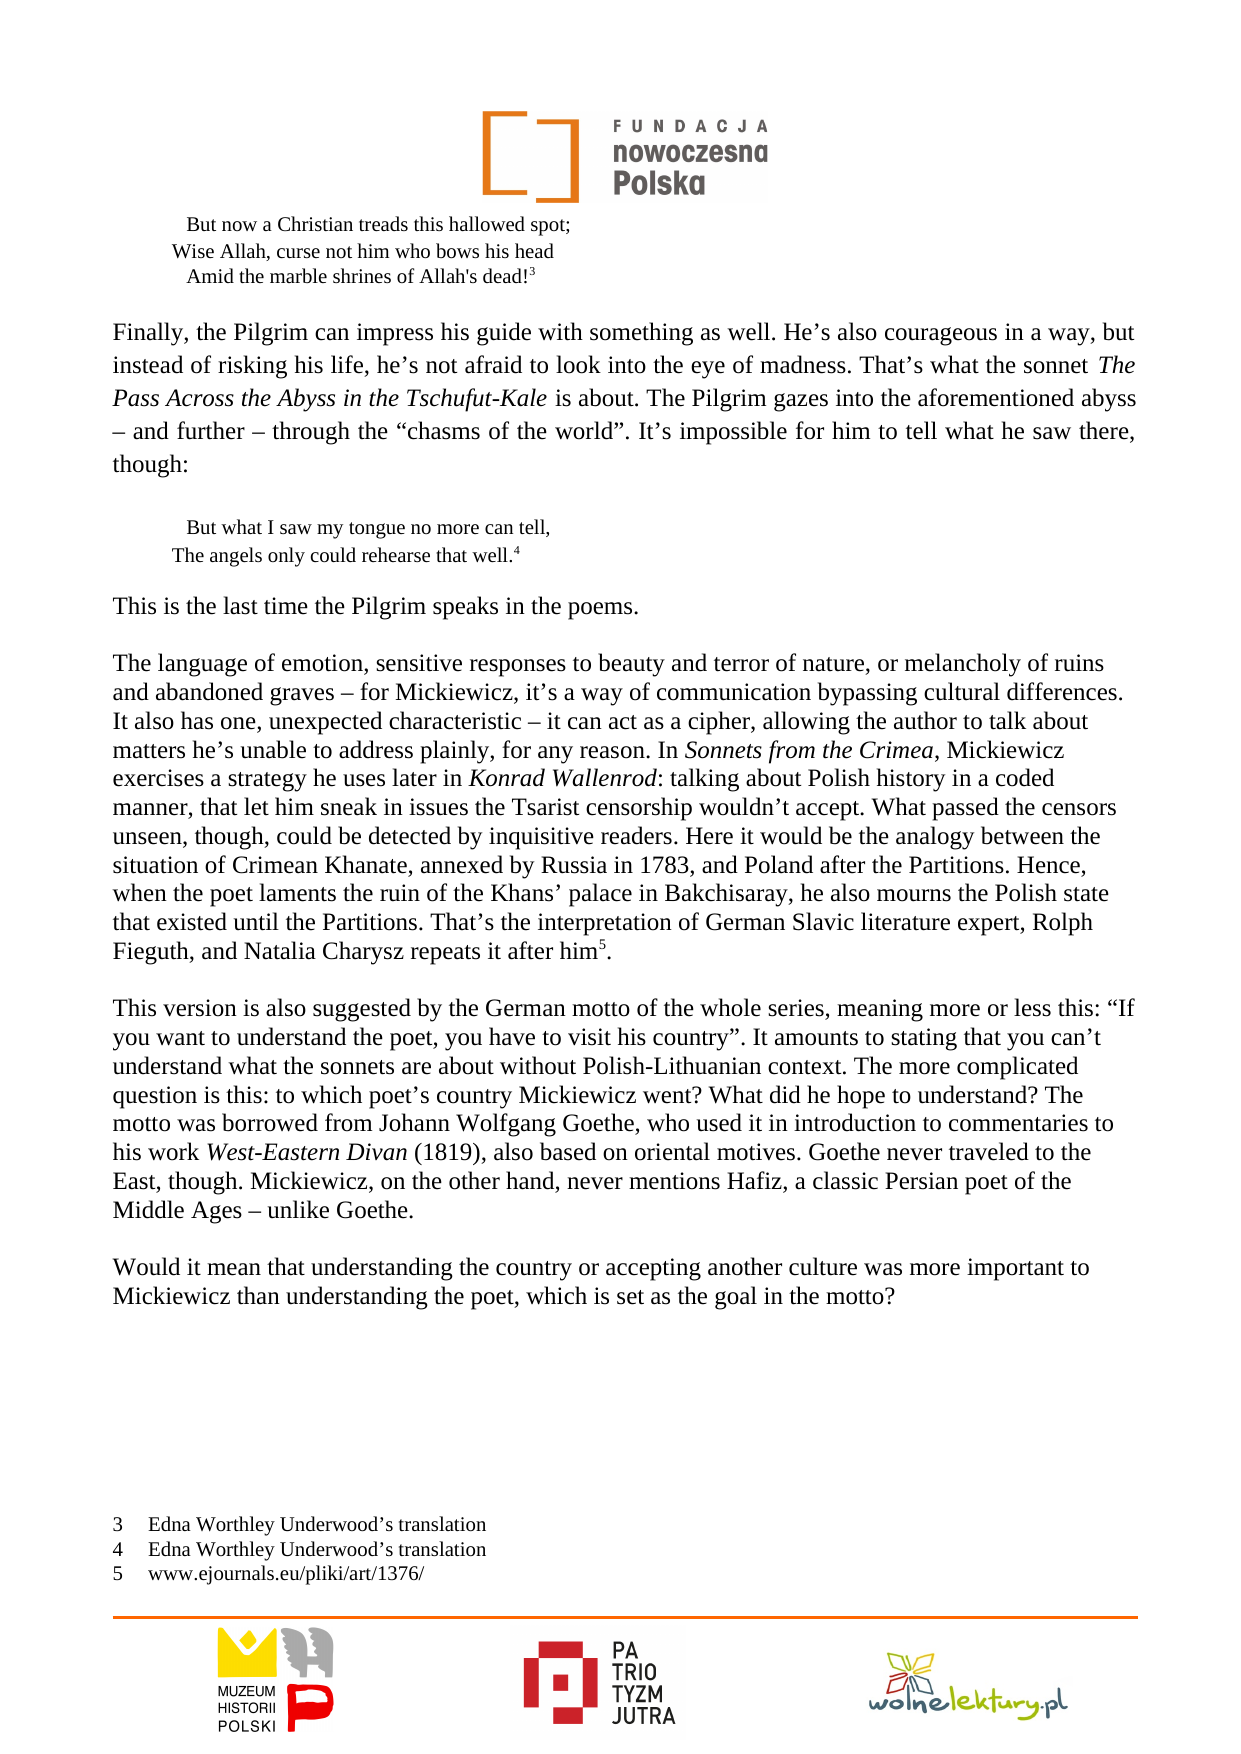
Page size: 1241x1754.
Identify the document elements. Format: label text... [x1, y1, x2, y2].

text Edna Worthley Underwood’s translation [112, 1536, 1137, 1561]
text Edna Worthley Underwood’s translation [112, 1512, 1137, 1536]
picture [828, 1624, 1101, 1749]
text Finally, the Pilgrim can impress his guide with something as well. He’s also courageous in a way, but instead of risking his life, he’s not afraid to look into the eye of madness. That’s what the sonnet The Pass Across the Abyss in the Tschufut-Kale is about. The Pilgrim gazes into the aforementioned abyss – and further – through the “chasms of the world”. It’s impossible for him to tell what he saw there, though: [112, 317, 1137, 478]
text The language of emotion, sensitive responses to beauty and terror of nature, or melancholy of ruins and abandoned graves – for Mickiewicz, it’s a way of communication bypassing cultural differences. It also has one, unexpected characteristic – it can act as a cipher, allowing the author to talk about matters he’s unable to address plainly, for any reason. In Sonnets from the Crimea, Mickiewicz exercises a strategy he uses later in Konrad Wallenrod: talking about Polish history in a coded manner, that let him sneak in issues the Tsarist censorship wouldn’t accept. What passed the censors unseen, though, could be detected by inquisitive readers. Here it would be the analogy between the situation of Crimean Khanate, annexed by Russia in 1783, and Poland after the Partitions. Hence, when the poet laments the ruin of the Khans’ palace in Bakchisaray, he also mourns the Polish state that existed until the Partitions. That’s the interpretation of German Slavic literature expert, Rolph Fieguth, and Natalia Charysz repeats it after him. [112, 648, 1137, 965]
text www.ejournals.eu/pliki/art/1376/ [112, 1561, 1137, 1584]
text This version is also suggested by the German motto of the whole series, meaning more or less this: “If you want to understand the poet, you have to visit his country”. It amounts to stating that you can’t understand what the sonnets are about without Polish-Lithuanian context. The more complicated question is this: to which poet’s country Mickiewicz went? What did he hope to understand? The motto was borrowed from Johann Wolfgang Goethe, who used it in introduction to commentaries to his work West-Eastern Divan (1819), also based on oriental motives. Goethe never traveled to the East, though. Mickiewicz, on the other hand, never mentions Hafiz, a classic Persian poet of the Middle Ages – unlike Goethe. [112, 993, 1137, 1223]
text But now a Christian treads this hallowed spot; [172, 212, 1137, 236]
text The angels only could rehearse that well. [172, 543, 1137, 567]
text But what I saw my tongue no more can tell, [172, 515, 1137, 539]
text Would it mean that understanding the country or accepting another culture was more important to Mickiewicz than understanding the poet, which is set as the goal in the motto? [112, 1252, 1137, 1310]
picture [217, 1627, 334, 1732]
picture [509, 1625, 687, 1740]
text Wise Allah, curse not him who bows his head [172, 239, 1137, 263]
text This is the last time the Pilgrim speaks in the poems. [112, 591, 1137, 620]
text Amid the marble shrines of Allah's dead! [172, 263, 1137, 288]
picture [482, 111, 768, 203]
